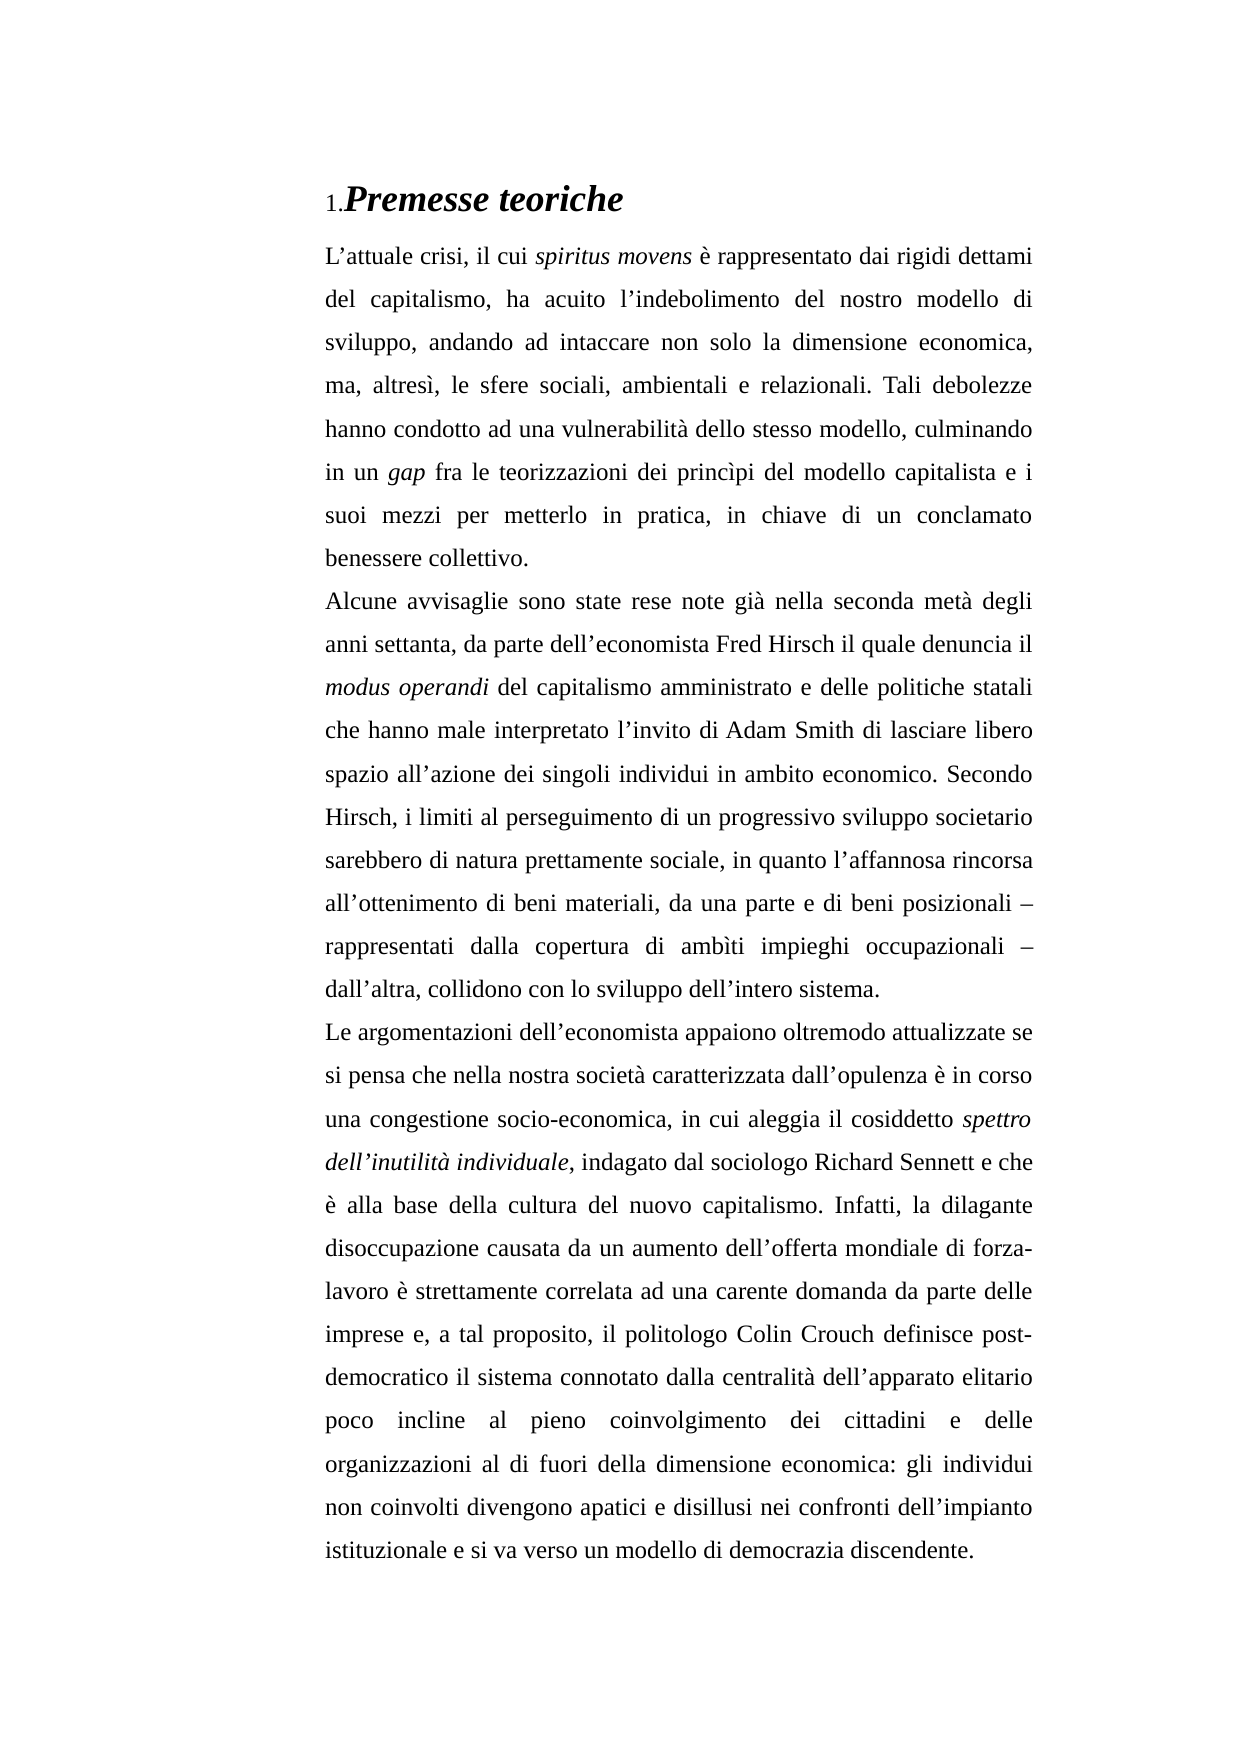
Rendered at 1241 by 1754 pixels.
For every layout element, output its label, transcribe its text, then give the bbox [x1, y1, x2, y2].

text Le argomentazioni dell’economista appaiono oltremodo attualizzate se si pensa che nella nostra società caratterizzata dall’opulenza è in corso una congestione socio-economica, in cui aleggia il cosiddetto spettro dell’inutilità individuale, indagato dal sociologo Richard Sennett e che è alla base della cultura del nuovo capitalismo. Infatti, la dilagante disoccupazione causata da un aumento dell’offerta mondiale di forza-lavoro è strettamente correlata ad una carente domanda da parte delle imprese e, a tal proposito, il politologo Colin Crouch definisce post-democratico il sistema connotato dalla centralità dell’apparato elitario poco incline al pieno coinvolgimento dei cittadini e delle organizzazioni al di fuori della dimensione economica: gli individui non coinvolti divengono apatici e disillusi nei confronti dell’impianto istituzionale e si va verso un modello di democrazia discendente. [325, 1017, 1033, 1564]
text L’attuale crisi, il cui spiritus movens è rappresentato dai rigidi dettami del capitalismo, ha acuito l’indebolimento del nostro modello di sviluppo, andando ad intaccare non solo la dimensione economica, ma, altresì, le sfere sociali, ambientali e relazionali. Tali debolezze hanno condotto ad una vulnerabilità dello stesso modello, culminando in un gap fra le teorizzazioni dei princìpi del modello capitalista e i suoi mezzi per metterlo in pratica, in chiave di un conclamato benessere collettivo. [325, 241, 1033, 572]
text Alcune avvisaglie sono state rese note già nella seconda metà degli anni settanta, da parte dell’economista Fred Hirsch il quale denuncia il modus operandi del capitalismo amministrato e delle politiche statali che hanno male interpretato l’invito di Adam Smith di lasciare libero spazio all’azione dei singoli individui in ambito economico. Secondo Hirsch, i limiti al perseguimento di un progressivo sviluppo societario sarebbero di natura prettamente sociale, in quanto l’affannosa rincorsa all’ottenimento di beni materiali, da una parte e di beni posizionali – rappresentati dalla copertura di ambìti impieghi occupazionali – dall’altra, collidono con lo sviluppo dell’intero sistema. [325, 586, 1033, 1003]
list Premesse teoriche [325, 176, 1033, 219]
